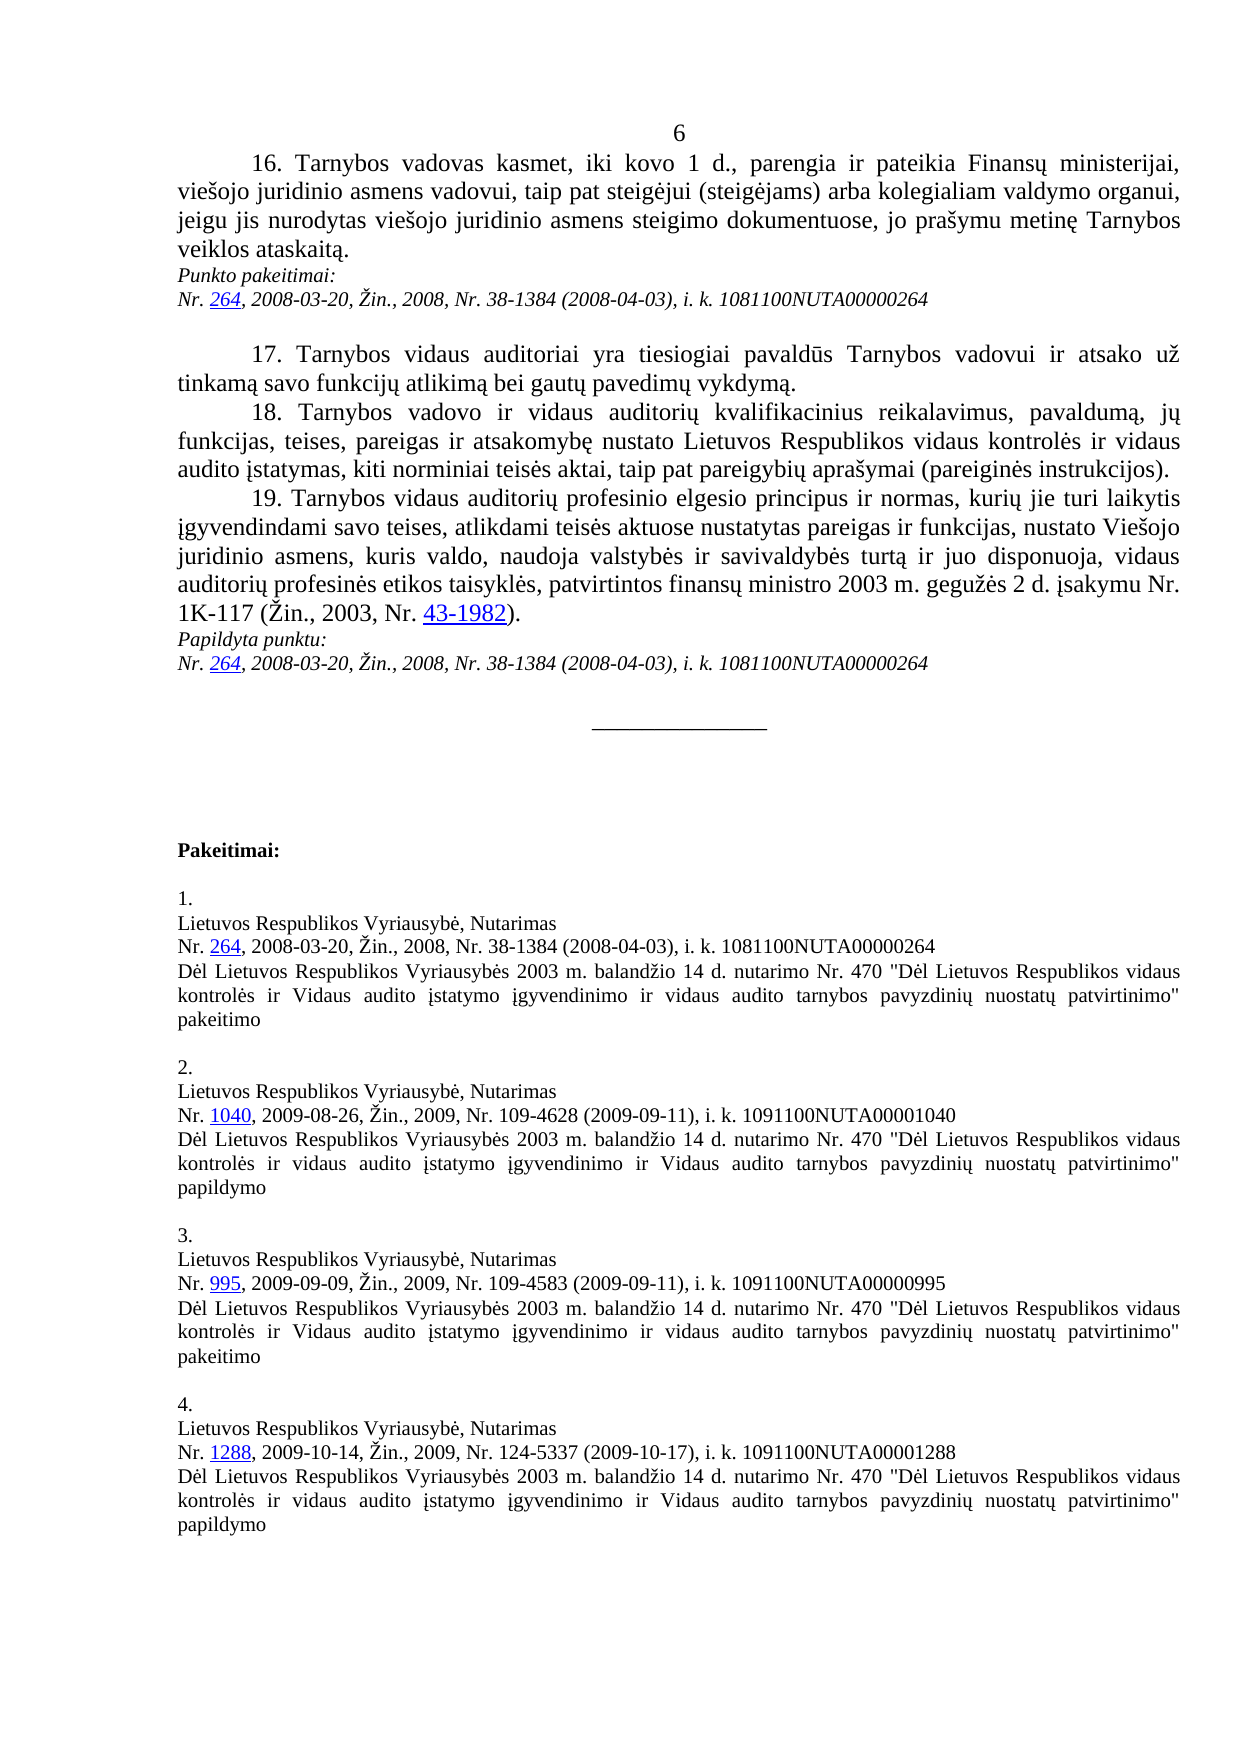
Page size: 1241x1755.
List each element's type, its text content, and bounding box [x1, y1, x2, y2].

text Dėl Lietuvos Respublikos Vyriausybės 2003 m. balandžio 14 d. nutarimo Nr. 470 "Dėl Lietuvos Respublikos vidaus kontrolės ir Vidaus audito įstatymo įgyvendinimo ir vidaus audito tarnybos pavyzdinių nuostatų patvirtinimo" pakeitimo [177, 958, 1181, 1031]
text Pakeitimai: [177, 838, 1181, 862]
text Dėl Lietuvos Respublikos Vyriausybės 2003 m. balandžio 14 d. nutarimo Nr. 470 "Dėl Lietuvos Respublikos vidaus kontrolės ir vidaus audito įstatymo įgyvendinimo ir Vidaus audito tarnybos pavyzdinių nuostatų patvirtinimo" papildymo [177, 1127, 1181, 1199]
text 4. [177, 1392, 1181, 1416]
text 16. Tarnybos vadovas kasmet, iki kovo 1 d., parengia ir pateikia Finansų ministerijai, viešojo juridinio asmens vadovui, taip pat steigėjui (steigėjams) arba kolegialiam valdymo organui, jeigu jis nurodytas viešojo juridinio asmens steigimo dokumentuose, jo prašymu metinę Tarnybos veiklos ataskaitą. [177, 148, 1181, 263]
text Nr. 1288, 2009-10-14, Žin., 2009, Nr. 124-5337 (2009-10-17), i. k. 1091100NUTA00001288 [177, 1440, 1181, 1464]
text 1. [177, 886, 1181, 910]
text ______________ [177, 704, 1181, 733]
text 19. Tarnybos vidaus auditorių profesinio elgesio principus ir normas, kurių jie turi laikytis įgyvendindami savo teises, atlikdami teisės aktuose nustatytas pareigas ir funkcijas, nustato Viešojo juridinio asmens, kuris valdo, naudoja valstybės ir savivaldybės turtą ir juo disponuoja, vidaus auditorių profesinės etikos taisyklės, patvirtintos finansų ministro 2003 m. gegužės 2 d. įsakymu Nr. 1K-117 (Žin., 2003, Nr. 43-1982). [177, 483, 1181, 627]
text Dėl Lietuvos Respublikos Vyriausybės 2003 m. balandžio 14 d. nutarimo Nr. 470 "Dėl Lietuvos Respublikos vidaus kontrolės ir vidaus audito įstatymo įgyvendinimo ir Vidaus audito tarnybos pavyzdinių nuostatų patvirtinimo" papildymo [177, 1464, 1181, 1536]
text Lietuvos Respublikos Vyriausybė, Nutarimas [177, 1079, 1181, 1103]
text 2. [177, 1055, 1181, 1079]
text Papildyta punktu: [177, 627, 1181, 651]
text Lietuvos Respublikos Vyriausybė, Nutarimas [177, 1247, 1181, 1271]
text 3. [177, 1223, 1181, 1247]
text Lietuvos Respublikos Vyriausybė, Nutarimas [177, 1416, 1181, 1440]
text Dėl Lietuvos Respublikos Vyriausybės 2003 m. balandžio 14 d. nutarimo Nr. 470 "Dėl Lietuvos Respublikos vidaus kontrolės ir Vidaus audito įstatymo įgyvendinimo ir vidaus audito tarnybos pavyzdinių nuostatų patvirtinimo" pakeitimo [177, 1295, 1181, 1368]
text 17. Tarnybos vidaus auditoriai yra tiesiogiai pavaldūs Tarnybos vadovui ir atsako už tinkamą savo funkcijų atlikimą bei gautų pavedimų vykdymą. [177, 339, 1181, 397]
text Nr. 264, 2008-03-20, Žin., 2008, Nr. 38-1384 (2008-04-03), i. k. 1081100NUTA00000264 [177, 651, 1181, 675]
text Nr. 1040, 2009-08-26, Žin., 2009, Nr. 109-4628 (2009-09-11), i. k. 1091100NUTA00001040 [177, 1103, 1181, 1127]
text Lietuvos Respublikos Vyriausybė, Nutarimas [177, 910, 1181, 934]
text Nr. 264, 2008-03-20, Žin., 2008, Nr. 38-1384 (2008-04-03), i. k. 1081100NUTA00000264 [177, 287, 1181, 311]
text Nr. 264, 2008-03-20, Žin., 2008, Nr. 38-1384 (2008-04-03), i. k. 1081100NUTA00000264 [177, 934, 1181, 958]
text Punkto pakeitimai: [177, 263, 1181, 287]
text 18. Tarnybos vadovo ir vidaus auditorių kvalifikacinius reikalavimus, pavaldumą, jų funkcijas, teises, pareigas ir atsakomybę nustato Lietuvos Respublikos vidaus kontrolės ir vidaus audito įstatymas, kiti norminiai teisės aktai, taip pat pareigybių aprašymai (pareiginės instrukcijos). [177, 397, 1181, 483]
text Nr. 995, 2009-09-09, Žin., 2009, Nr. 109-4583 (2009-09-11), i. k. 1091100NUTA00000995 [177, 1271, 1181, 1295]
